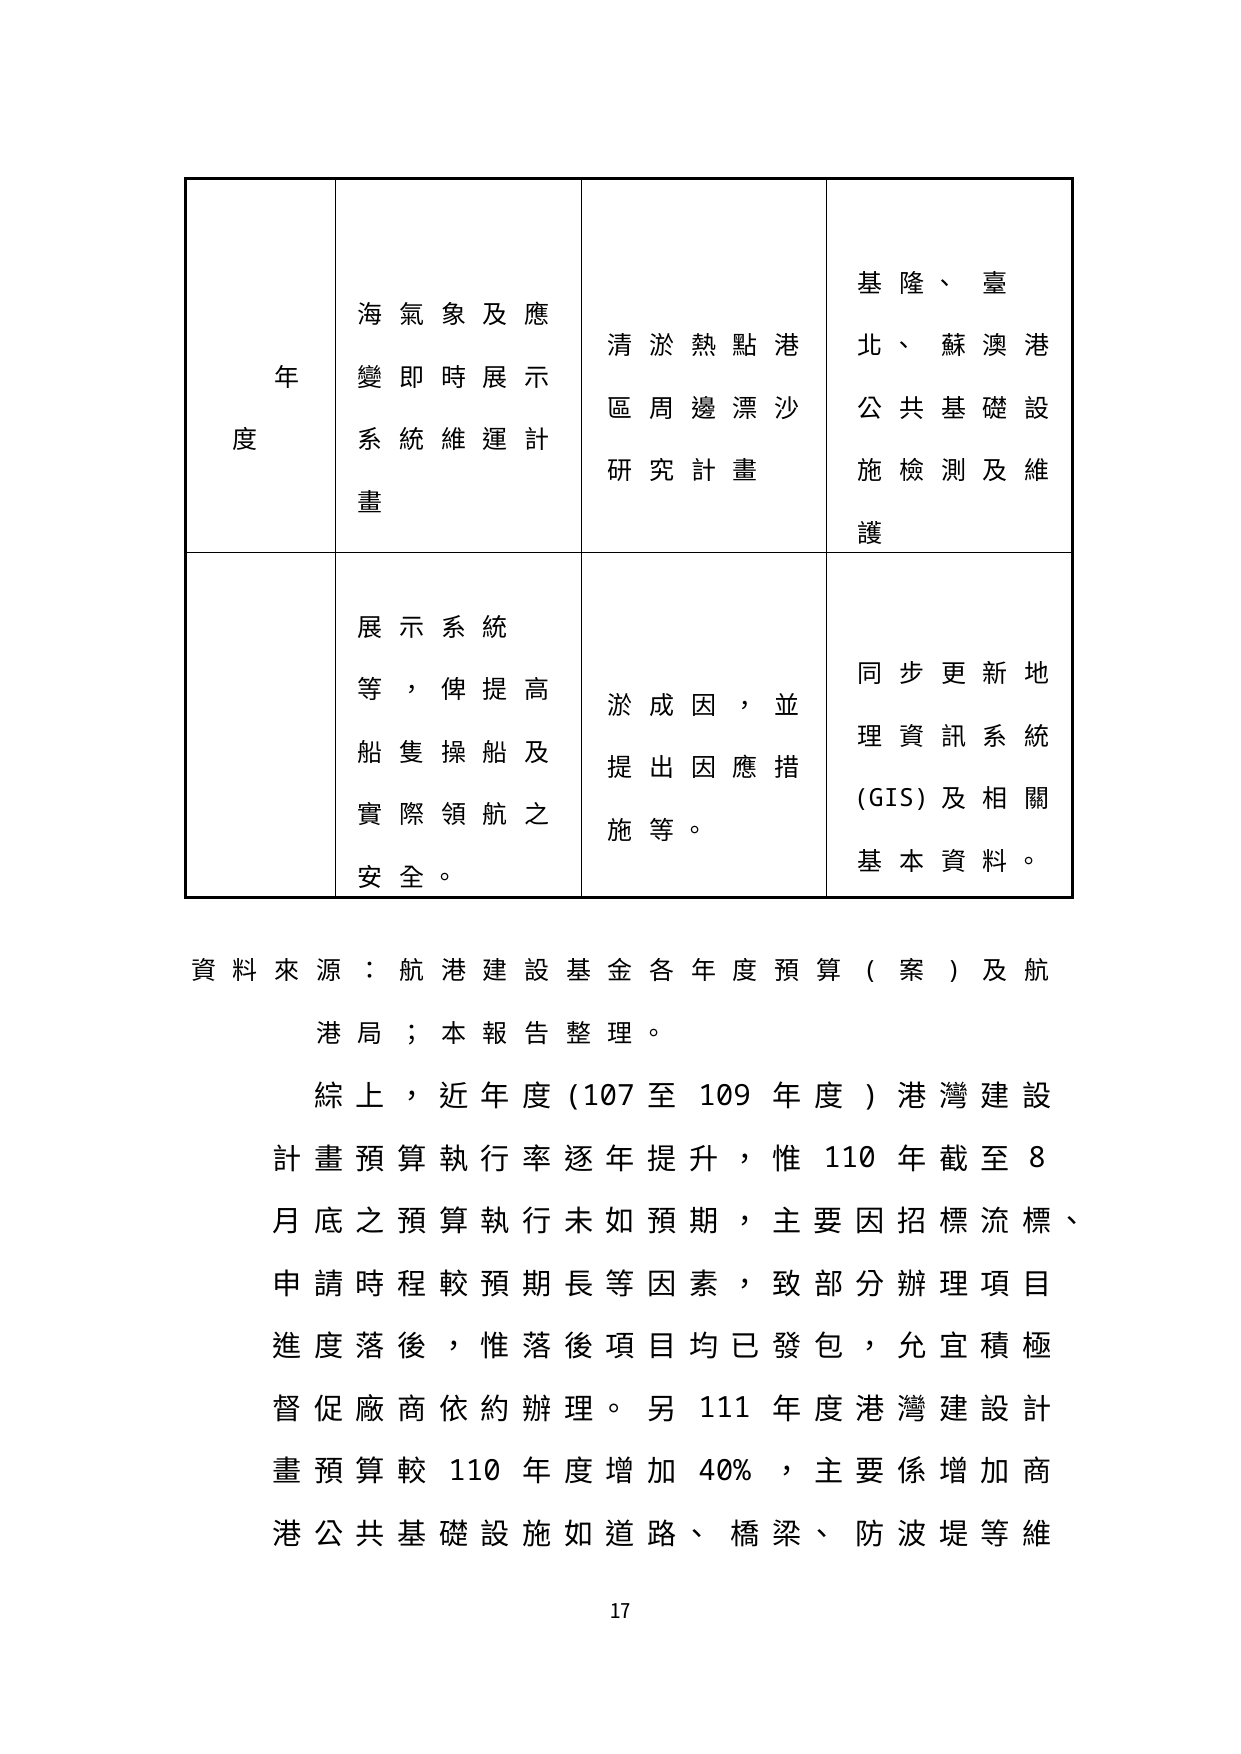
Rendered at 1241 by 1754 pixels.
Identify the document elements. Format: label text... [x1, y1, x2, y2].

text 綜上，近年度(107至109年度)港灣建設計畫預算執行率逐年提升，惟110年截至8月底之預算執行未如預期，主要因招標流標、申請時程較預期長等因素，致部分辦理項目進度落後，惟落後項目均已發包，允宜積極督促廠商依約辦理。另111年度港灣建設計畫預算較110年度增加40%，主要係增加商港公共基礎設施如道路、橋梁、防波堤等維護、檢測等項目需求，以提升港區安全；其中部分例行性項目增編，允宜於預算案適切表達，俾利審議。 [242, 1052, 1058, 1552]
text 資料來源：航港建設基金各年度預算(案)及航港局；本報告整理。 [180, 927, 1072, 1052]
table_header 基隆、臺北、蘇澳港公共基礎設施檢測及維護 [827, 180, 1071, 552]
table_cell 展示系統等，俾提高船隻操船及實際領航之安全。 [336, 553, 581, 896]
table_cell 淤成因，並提出因應措施等。 [582, 553, 826, 896]
table_cell [187, 553, 335, 896]
table_header 清淤熱點港區周邊漂沙研究計畫 [582, 180, 826, 552]
table_header 海氣象及應變即時展示系統維運計畫 [336, 180, 581, 552]
table_header 年度 [187, 180, 335, 552]
table_cell 同步更新地理資訊系統(GIS)及相關基本資料。 [827, 553, 1071, 896]
